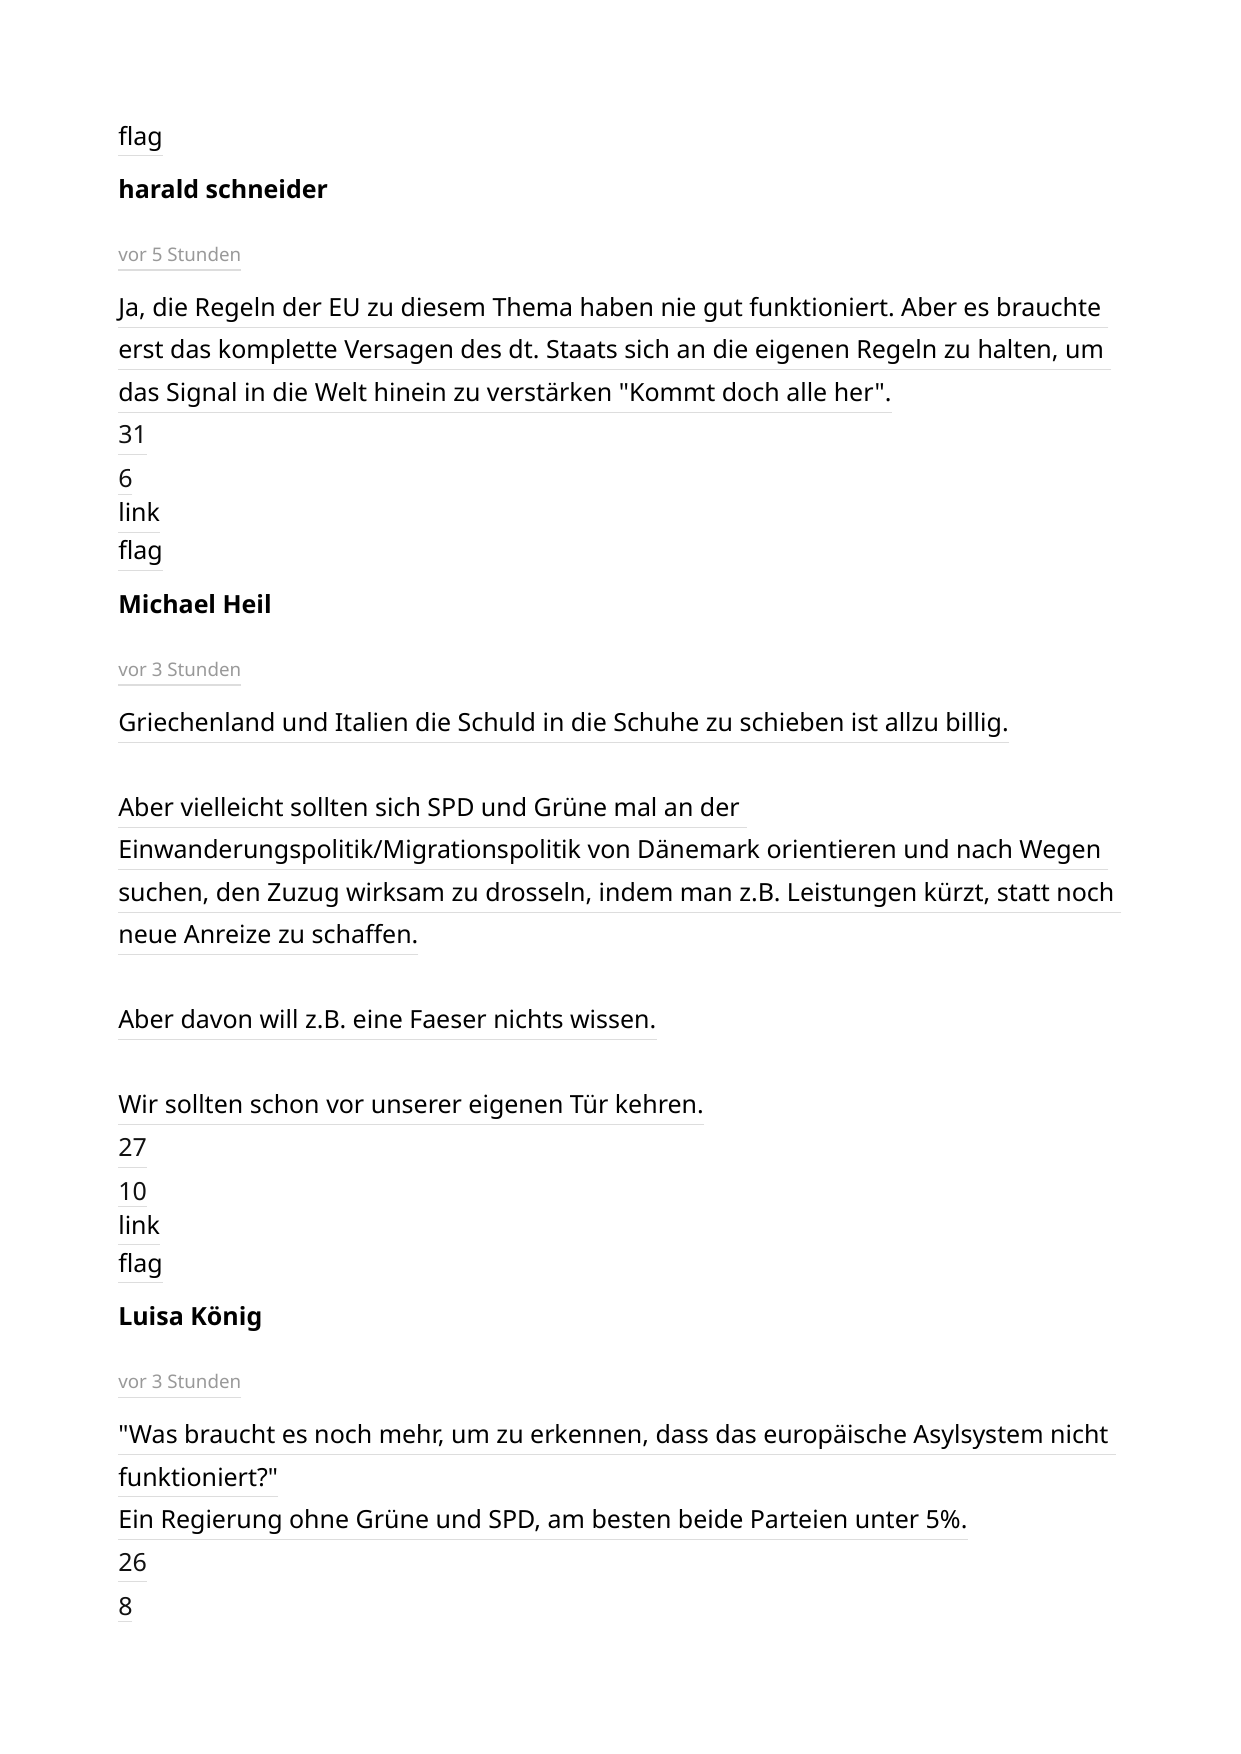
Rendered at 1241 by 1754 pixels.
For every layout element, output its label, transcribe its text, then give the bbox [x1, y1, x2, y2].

text "Was braucht es noch mehr, um zu erkennen, dass das europäische Asylsystem nicht funktioniert?" Ein Regierung ohne Grüne und SPD, am besten beide Parteien unter 5%. [118, 1417, 1122, 1540]
text link [118, 495, 1122, 533]
text Michael Heil [118, 587, 1122, 621]
text 27 [118, 1129, 1122, 1168]
text 6 [118, 460, 1122, 495]
text Griechenland und Italien die Schuld in die Schuhe zu schieben ist allzu billig. Aber vielleicht sollten sich SPD und Grüne mal an der Einwanderungspolitik/Migrationspolitik von Dänemark orientieren und nach Wegen suchen, den Zuzug wirksam zu drosseln, indem man z.B. Leistungen kürzt, statt noch [118, 704, 1122, 912]
text 8 [118, 1587, 1122, 1622]
text 10 [118, 1172, 1122, 1207]
text link [118, 1207, 1122, 1245]
text neue Anreize zu schaffen. Aber davon will z.B. eine Faeser nichts wissen. Wir sollten schon vor unserer eigenen Tür kehren. [118, 913, 1122, 1125]
text Luisa König [118, 1299, 1122, 1333]
text 26 [118, 1544, 1122, 1582]
text flag [118, 1245, 1122, 1283]
text vor 5 Stunden [118, 241, 1117, 271]
text harald schneider [118, 172, 1122, 206]
text flag [118, 118, 1122, 156]
text flag [118, 533, 1122, 571]
text vor 3 Stunden [118, 656, 1117, 686]
text vor 3 Stunden [118, 1368, 1117, 1398]
text 31 [118, 417, 1122, 455]
text Ja, die Regeln der EU zu diesem Thema haben nie gut funktioniert. Aber es brauchte erst das komplette Versagen des dt. Staats sich an die eigenen Regeln zu halten, um das Signal in die Welt hinein zu verstärken "Kommt doch alle her". [118, 290, 1122, 413]
